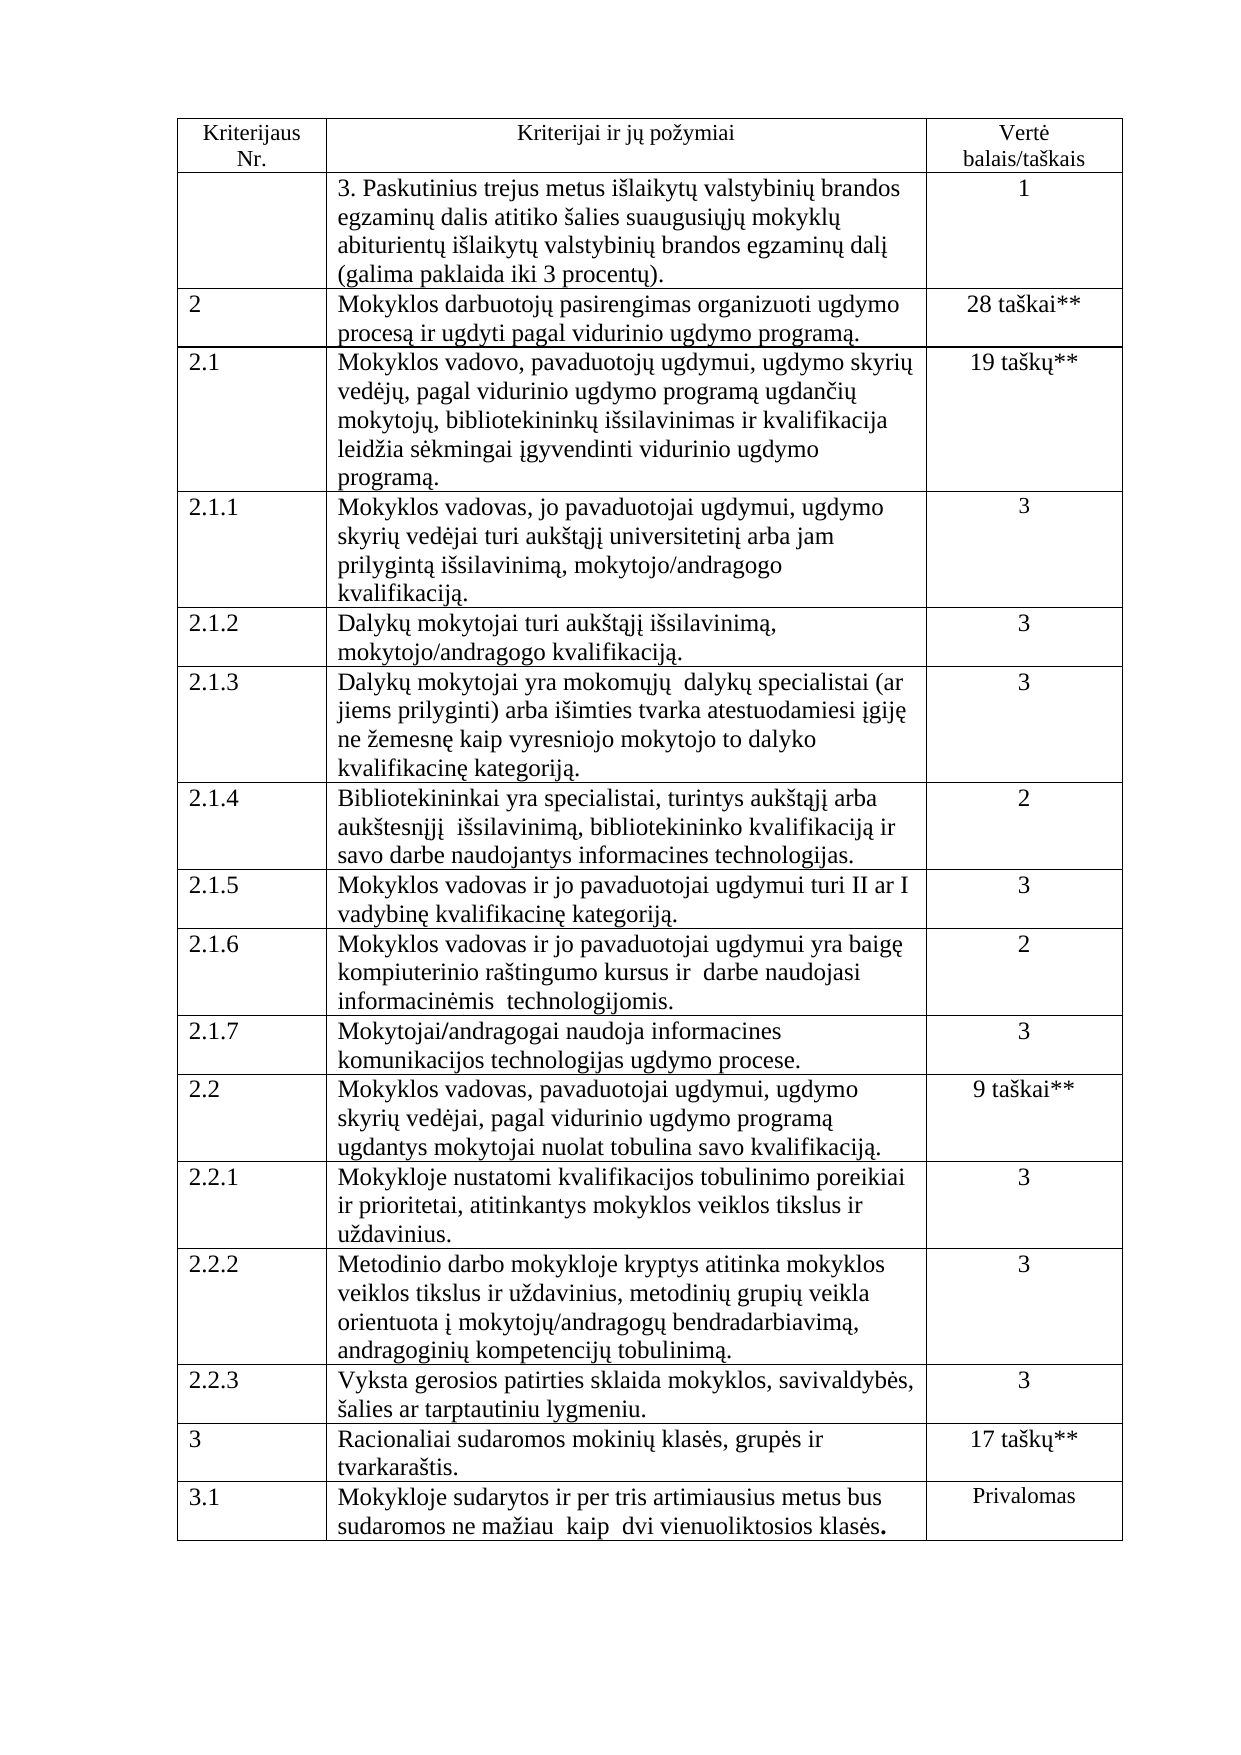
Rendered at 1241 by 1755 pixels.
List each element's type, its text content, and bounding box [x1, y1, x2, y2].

table_cell 3 [927, 1016, 1122, 1073]
table_cell 2.1.7 [178, 1016, 326, 1073]
table_cell 3 [927, 1249, 1122, 1364]
table_cell 2.2.2 [178, 1249, 326, 1364]
table_cell 2 [178, 289, 326, 346]
table_cell Vyksta gerosios patirties sklaida mokyklos, savivaldybės, šalies ar tarptautiniu lygmeniu. [327, 1365, 926, 1423]
table_cell Privalomas [927, 1482, 1122, 1540]
table_cell 2 [927, 783, 1122, 869]
table_header Kriterijai ir jų požymiai [327, 119, 926, 172]
table_cell Mokyklos vadovo, pavaduotojų ugdymui, ugdymo skyrių vedėjų, pagal vidurinio ugdymo programą ugdančių mokytojų, bibliotekininkų išsilavinimas ir kvalifikacija leidžia sėkmingai įgyvendinti vidurinio ugdymo programą. [327, 348, 926, 491]
table_cell Mokykloje sudarytos ir per tris artimiausius metus bus sudaromos ne mažiau kaip dvi vienuoliktosios klasės. [327, 1482, 926, 1540]
table_cell Mokyklos vadovas ir jo pavaduotojai ugdymui yra baigę kompiuterinio raštingumo kursus ir darbe naudojasi informacinėmis technologijomis. [327, 929, 926, 1015]
table_cell 3 [927, 492, 1122, 607]
table_cell 2.2.1 [178, 1162, 326, 1248]
table_cell 2.2.3 [178, 1365, 326, 1423]
table_cell 17 taškų** [927, 1424, 1122, 1481]
table_cell Mokytojai/andragogai naudoja informacines komunikacijos technologijas ugdymo procese. [327, 1016, 926, 1073]
table_cell Dalykų mokytojai yra mokomųjų dalykų specialistai (ar jiems prilyginti) arba išimties tvarka atestuodamiesi įgiję ne žemesnę kaip vyresniojo mokytojo to dalyko kvalifikacinę kategoriją. [327, 667, 926, 782]
table_cell 9 taškai** [927, 1075, 1122, 1161]
table_cell 2.1 [178, 348, 326, 491]
table_cell 2.1.4 [178, 783, 326, 869]
table_cell 2.1.5 [178, 870, 326, 928]
table_cell 3. Paskutinius trejus metus išlaikytų valstybinių brandos egzaminų dalis atitiko šalies suaugusiųjų mokyklų abiturientų išlaikytų valstybinių brandos egzaminų dalį (galima paklaida iki 3 procentų). [327, 173, 926, 288]
table_cell 3 [927, 667, 1122, 782]
table_cell Racionaliai sudaromos mokinių klasės, grupės ir tvarkaraštis. [327, 1424, 926, 1481]
table_cell 2.1.3 [178, 667, 326, 782]
table_cell 28 taškai** [927, 289, 1122, 346]
table_cell 3.1 [178, 1482, 326, 1540]
table_cell 2.1.2 [178, 608, 326, 666]
table_cell 19 taškų** [927, 348, 1122, 491]
table_cell Metodinio darbo mokykloje kryptys atitinka mokyklos veiklos tikslus ir uždavinius, metodinių grupių veikla orientuota į mokytojų/andragogų bendradarbiavimą, andragoginių kompetencijų tobulinimą. [327, 1249, 926, 1364]
table_cell 3 [927, 1365, 1122, 1423]
table_cell 2 [927, 929, 1122, 1015]
table_cell Bibliotekininkai yra specialistai, turintys aukštąjį arba aukštesnįjį išsilavinimą, bibliotekininko kvalifikaciją ir savo darbe naudojantys informacines technologijas. [327, 783, 926, 869]
table_cell Mokyklos vadovas, pavaduotojai ugdymui, ugdymo skyrių vedėjai, pagal vidurinio ugdymo programą ugdantys mokytojai nuolat tobulina savo kvalifikaciją. [327, 1075, 926, 1161]
table_cell Mokyklos vadovas, jo pavaduotojai ugdymui, ugdymo skyrių vedėjai turi aukštąjį universitetinį arba jam prilygintą išsilavinimą, mokytojo/andragogo kvalifikaciją. [327, 492, 926, 607]
table_cell Mokyklos vadovas ir jo pavaduotojai ugdymui turi II ar I vadybinę kvalifikacinę kategoriją. [327, 870, 926, 928]
table_cell 2.1.1 [178, 492, 326, 607]
table_header Vertė balais/taškais [927, 119, 1122, 172]
table_cell 1 [927, 173, 1122, 288]
table_cell 3 [927, 870, 1122, 928]
table_cell 2.1.6 [178, 929, 326, 1015]
table_cell 3 [927, 608, 1122, 666]
table_cell Mokykloje nustatomi kvalifikacijos tobulinimo poreikiai ir prioritetai, atitinkantys mokyklos veiklos tikslus ir uždavinius. [327, 1162, 926, 1248]
table_cell 3 [927, 1162, 1122, 1248]
table_cell [178, 173, 326, 288]
table_cell Dalykų mokytojai turi aukštąjį išsilavinimą, mokytojo/andragogo kvalifikaciją. [327, 608, 926, 666]
table_cell 2.2 [178, 1075, 326, 1161]
table_cell Mokyklos darbuotojų pasirengimas organizuoti ugdymo procesą ir ugdyti pagal vidurinio ugdymo programą. [327, 289, 926, 346]
table_header Kriterijaus Nr. [178, 119, 326, 172]
table_cell 3 [178, 1424, 326, 1481]
